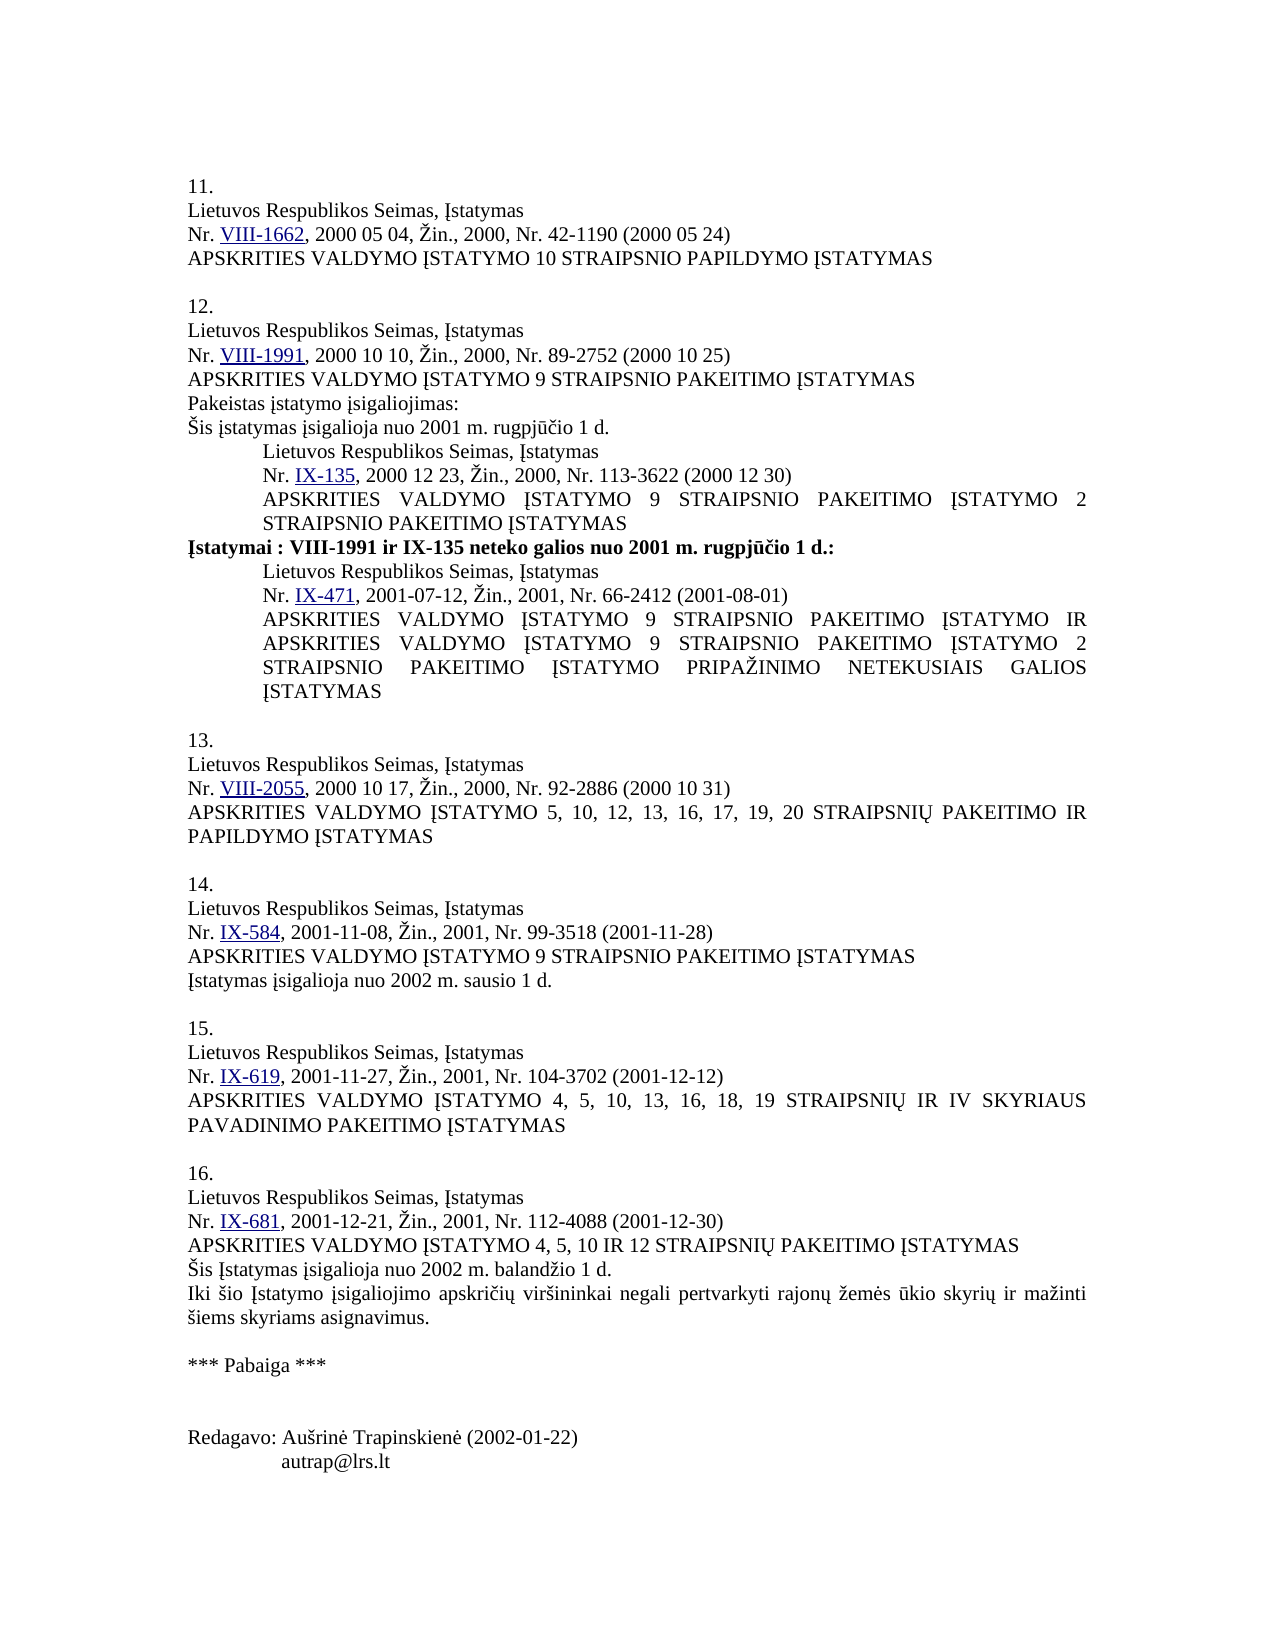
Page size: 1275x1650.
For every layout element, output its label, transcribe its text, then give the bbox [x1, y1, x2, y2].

text Įstatymai : VIII-1991 ir IX-135 neteko galios nuo 2001 m. rugpjūčio 1 d.: [187, 535, 1087, 559]
text 14. [187, 872, 1087, 896]
text Nr. VIII-1662, 2000 05 04, Žin., 2000, Nr. 42-1190 (2000 05 24) [187, 222, 1087, 246]
text APSKRITIES VALDYMO ĮSTATYMO 9 STRAIPSNIO PAKEITIMO ĮSTATYMO 2 STRAIPSNIO PAKEITIMO ĮSTATYMAS [262, 487, 1087, 535]
text Lietuvos Respublikos Seimas, Įstatymas [187, 198, 1087, 222]
text 16. [187, 1161, 1087, 1185]
text autrap@lrs.lt [187, 1449, 1087, 1473]
text Šis įstatymas įsigalioja nuo 2001 m. rugpjūčio 1 d. [187, 415, 1087, 439]
text APSKRITIES VALDYMO ĮSTATYMO 5, 10, 12, 13, 16, 17, 19, 20 STRAIPSNIŲ PAKEITIMO IR PAPILDYMO ĮSTATYMAS [187, 800, 1087, 848]
text Pakeistas įstatymo įsigaliojimas: [187, 391, 1087, 415]
text Lietuvos Respublikos Seimas, Įstatymas [187, 318, 1087, 342]
text Lietuvos Respublikos Seimas, Įstatymas [187, 1040, 1087, 1064]
text 15. [187, 1016, 1087, 1040]
text APSKRITIES VALDYMO ĮSTATYMO 9 STRAIPSNIO PAKEITIMO ĮSTATYMAS [187, 367, 1087, 391]
text Šis Įstatymas įsigalioja nuo 2002 m. balandžio 1 d. [187, 1257, 1087, 1281]
text APSKRITIES VALDYMO ĮSTATYMO 4, 5, 10, 13, 16, 18, 19 STRAIPSNIŲ IR IV SKYRIAUS PAVADINIMO PAKEITIMO ĮSTATYMAS [187, 1088, 1087, 1137]
text Lietuvos Respublikos Seimas, Įstatymas [187, 752, 1087, 776]
text Lietuvos Respublikos Seimas, Įstatymas [262, 559, 1087, 583]
text APSKRITIES VALDYMO ĮSTATYMO 10 STRAIPSNIO PAPILDYMO ĮSTATYMAS [187, 246, 1087, 270]
text Lietuvos Respublikos Seimas, Įstatymas [187, 439, 1087, 463]
text Nr. IX-619, 2001-11-27, Žin., 2001, Nr. 104-3702 (2001-12-12) [187, 1064, 1087, 1088]
text Nr. IX-135, 2000 12 23, Žin., 2000, Nr. 113-3622 (2000 12 30) [187, 463, 1087, 487]
text Lietuvos Respublikos Seimas, Įstatymas [187, 896, 1087, 920]
text 12. [187, 294, 1087, 318]
text Redagavo: Aušrinė Trapinskienė (2002-01-22) [187, 1425, 1087, 1449]
text APSKRITIES VALDYMO ĮSTATYMO 9 STRAIPSNIO PAKEITIMO ĮSTATYMO IR APSKRITIES VALDYMO ĮSTATYMO 9 STRAIPSNIO PAKEITIMO ĮSTATYMO 2 STRAIPSNIO PAKEITIMO ĮSTATYMO PRIPAŽINIMO NETEKUSIAIS GALIOS ĮSTATYMAS [262, 607, 1087, 703]
text 13. [187, 727, 1087, 752]
text Nr. IX-471, 2001-07-12, Žin., 2001, Nr. 66-2412 (2001-08-01) [262, 583, 1087, 607]
text Nr. VIII-2055, 2000 10 17, Žin., 2000, Nr. 92-2886 (2000 10 31) [187, 776, 1087, 800]
text Iki šio Įstatymo įsigaliojimo apskričių viršininkai negali pertvarkyti rajonų žemės ūkio skyrių ir mažinti šiems skyriams asignavimus. [187, 1281, 1087, 1329]
text Nr. IX-584, 2001-11-08, Žin., 2001, Nr. 99-3518 (2001-11-28) [187, 920, 1087, 944]
text APSKRITIES VALDYMO ĮSTATYMO 4, 5, 10 IR 12 STRAIPSNIŲ PAKEITIMO ĮSTATYMAS [187, 1233, 1087, 1257]
text APSKRITIES VALDYMO ĮSTATYMO 9 STRAIPSNIO PAKEITIMO ĮSTATYMAS [187, 944, 1087, 968]
text Lietuvos Respublikos Seimas, Įstatymas [187, 1185, 1087, 1209]
text Nr. IX-681, 2001-12-21, Žin., 2001, Nr. 112-4088 (2001-12-30) [187, 1209, 1087, 1233]
text Įstatymas įsigalioja nuo 2002 m. sausio 1 d. [187, 968, 1087, 992]
text Nr. VIII-1991, 2000 10 10, Žin., 2000, Nr. 89-2752 (2000 10 25) [187, 342, 1087, 367]
text *** Pabaiga *** [187, 1353, 1087, 1377]
text 11. [187, 174, 1087, 198]
